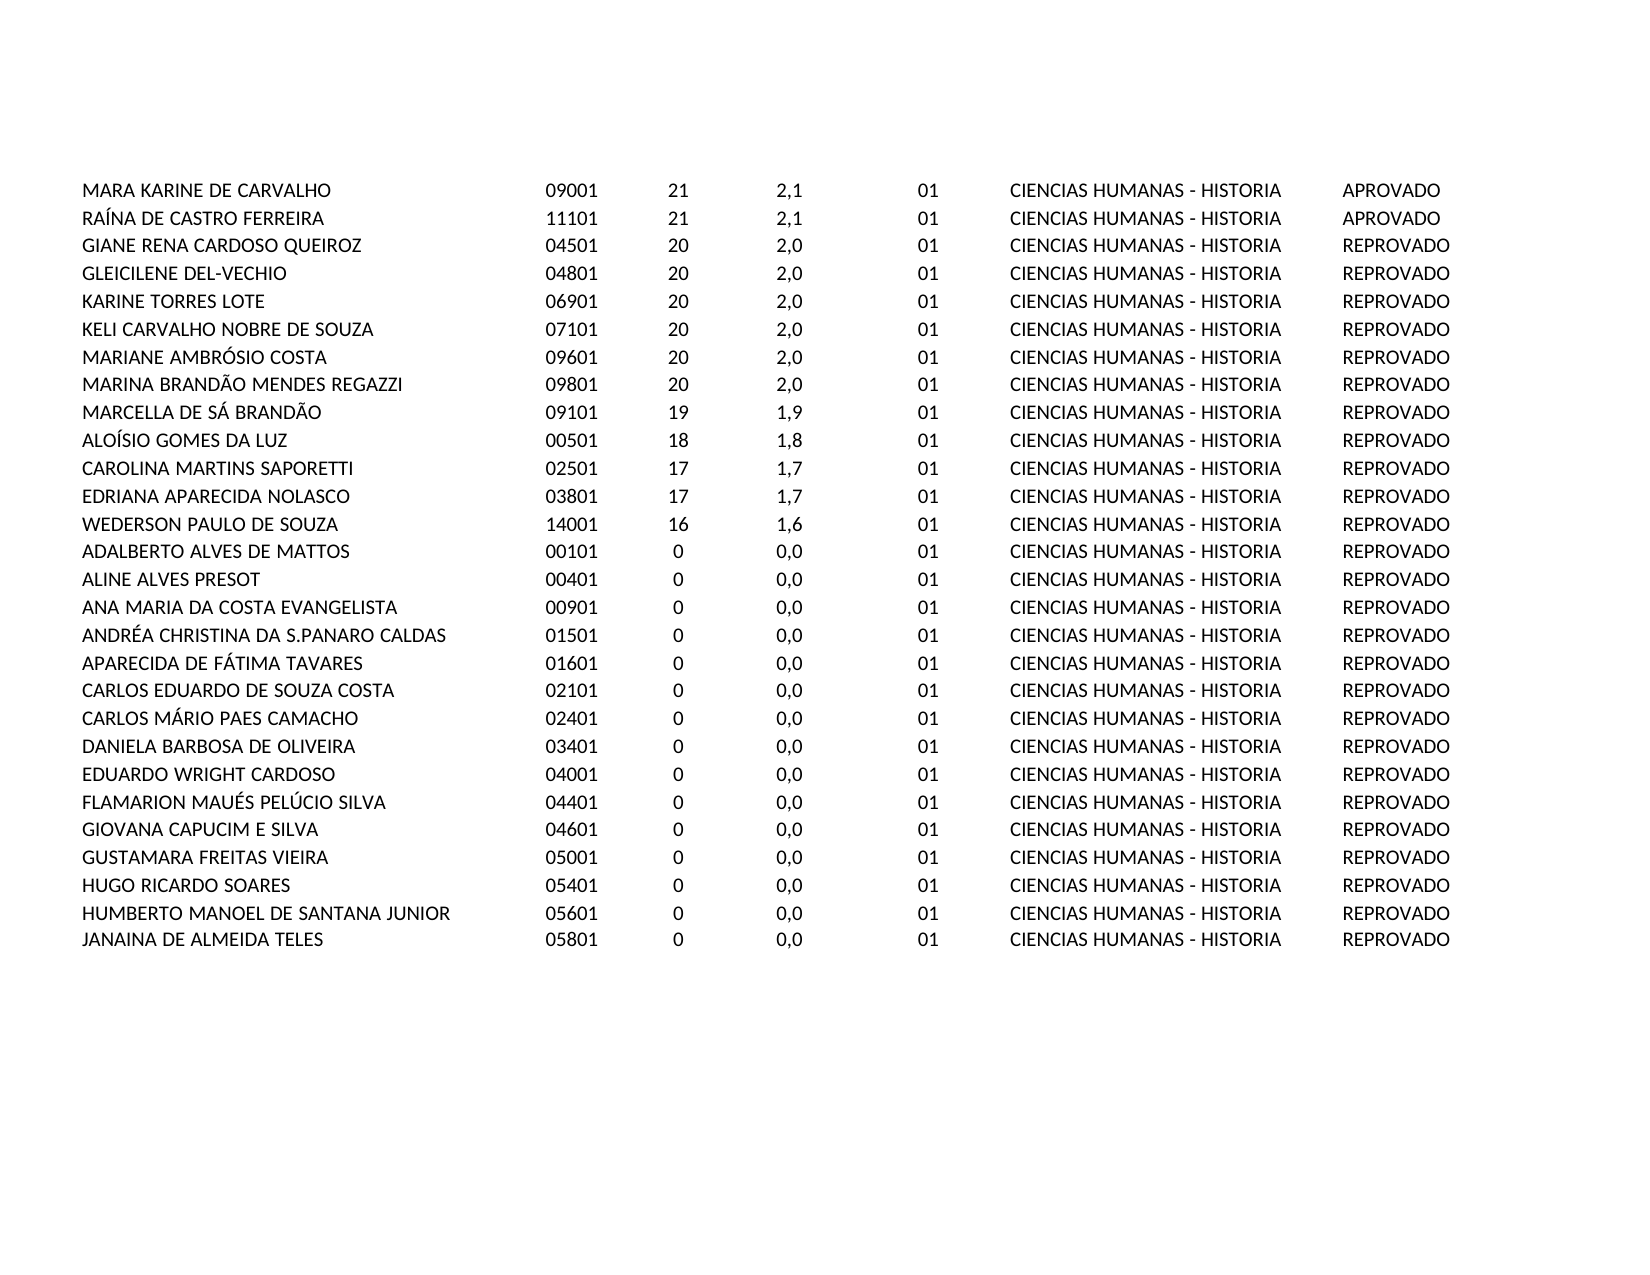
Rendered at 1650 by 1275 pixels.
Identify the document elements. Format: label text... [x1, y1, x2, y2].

table_cell 01 [860, 567, 973, 594]
table_cell 11101 [498, 205, 633, 233]
table_cell 0,0 [733, 734, 860, 761]
table_cell 0 [633, 789, 733, 817]
table_cell REPROVADO [1311, 789, 1457, 817]
table_cell CIENCIAS HUMANAS - HISTORIA [973, 261, 1311, 289]
table_cell 01 [860, 845, 973, 873]
table_header 09001 [498, 181, 633, 205]
table_cell 05001 [498, 845, 633, 873]
table_cell GIANE RENA CARDOSO QUEIROZ [77, 233, 498, 261]
table_cell GUSTAMARA FREITAS VIEIRA [77, 845, 498, 873]
table_cell 1,8 [733, 428, 860, 456]
table_cell JANAINA DE ALMEIDA TELES [77, 928, 498, 953]
table_cell 1,7 [733, 483, 860, 511]
table_cell REPROVADO [1311, 623, 1457, 650]
table_cell 04801 [498, 261, 633, 289]
table_cell 05801 [498, 928, 633, 953]
table_cell REPROVADO [1311, 928, 1457, 953]
table_cell HUGO RICARDO SOARES [77, 873, 498, 901]
table_cell 20 [633, 344, 733, 372]
table_cell REPROVADO [1311, 456, 1457, 483]
table_cell 01 [860, 761, 973, 789]
table_cell CIENCIAS HUMANAS - HISTORIA [973, 789, 1311, 817]
table_cell 17 [633, 483, 733, 511]
table_cell 02501 [498, 456, 633, 483]
table_cell 0 [633, 567, 733, 594]
table_cell 0,0 [733, 539, 860, 567]
table_cell CIENCIAS HUMANAS - HISTORIA [973, 205, 1311, 233]
table_cell 2,0 [733, 233, 860, 261]
table_cell 04001 [498, 761, 633, 789]
table_header 01 [860, 181, 973, 205]
table_cell EDUARDO WRIGHT CARDOSO [77, 761, 498, 789]
table_cell 2,0 [733, 372, 860, 400]
table_cell 01 [860, 595, 973, 622]
table_header CIENCIAS HUMANAS - HISTORIA [973, 181, 1311, 205]
table_cell 20 [633, 316, 733, 344]
table_cell REPROVADO [1311, 761, 1457, 789]
table_cell REPROVADO [1311, 845, 1457, 873]
table_cell CIENCIAS HUMANAS - HISTORIA [973, 595, 1311, 622]
table_cell 01 [860, 344, 973, 372]
table_cell 1,6 [733, 511, 860, 539]
table_cell CIENCIAS HUMANAS - HISTORIA [973, 734, 1311, 761]
table_cell CIENCIAS HUMANAS - HISTORIA [973, 539, 1311, 567]
table_header 2,1 [733, 181, 860, 205]
table_cell 01 [860, 316, 973, 344]
table_cell 0,0 [733, 761, 860, 789]
table_cell 03401 [498, 734, 633, 761]
table_cell CIENCIAS HUMANAS - HISTORIA [973, 400, 1311, 428]
table_cell 01 [860, 789, 973, 817]
table_cell 0 [633, 901, 733, 928]
table_cell 06901 [498, 289, 633, 316]
table_cell CIENCIAS HUMANAS - HISTORIA [973, 344, 1311, 372]
table_cell 01 [860, 428, 973, 456]
table_cell 2,0 [733, 344, 860, 372]
table_cell 01 [860, 650, 973, 678]
table_cell CIENCIAS HUMANAS - HISTORIA [973, 456, 1311, 483]
table_cell 00901 [498, 595, 633, 622]
table_cell 01 [860, 928, 973, 953]
table_cell 01 [860, 483, 973, 511]
table_cell REPROVADO [1311, 734, 1457, 761]
table_cell 21 [633, 205, 733, 233]
table_cell WEDERSON PAULO DE SOUZA [77, 511, 498, 539]
table_cell 01 [860, 873, 973, 901]
table_cell 01 [860, 539, 973, 567]
table_cell 0 [633, 539, 733, 567]
table_cell 18 [633, 428, 733, 456]
table_cell ANDRÉA CHRISTINA DA S.PANARO CALDAS [77, 623, 498, 650]
table_cell 01 [860, 623, 973, 650]
table_cell ALOÍSIO GOMES DA LUZ [77, 428, 498, 456]
table_cell 0,0 [733, 901, 860, 928]
table_cell CIENCIAS HUMANAS - HISTORIA [973, 567, 1311, 594]
table_cell 01 [860, 901, 973, 928]
table_cell CIENCIAS HUMANAS - HISTORIA [973, 873, 1311, 901]
table_cell REPROVADO [1311, 901, 1457, 928]
table_cell REPROVADO [1311, 261, 1457, 289]
table_cell 01 [860, 372, 973, 400]
table_cell 0 [633, 928, 733, 953]
table_cell 20 [633, 261, 733, 289]
table_cell 01601 [498, 650, 633, 678]
table_cell REPROVADO [1311, 539, 1457, 567]
table_cell 0,0 [733, 873, 860, 901]
table_cell MARINA BRANDÃO MENDES REGAZZI [77, 372, 498, 400]
table_cell CIENCIAS HUMANAS - HISTORIA [973, 623, 1311, 650]
table_cell CIENCIAS HUMANAS - HISTORIA [973, 372, 1311, 400]
table_cell 01 [860, 511, 973, 539]
table_cell 20 [633, 372, 733, 400]
table_cell CIENCIAS HUMANAS - HISTORIA [973, 650, 1311, 678]
table_cell ALINE ALVES PRESOT [77, 567, 498, 594]
table_cell 2,1 [733, 205, 860, 233]
table_cell CIENCIAS HUMANAS - HISTORIA [973, 817, 1311, 845]
table_cell CARLOS MÁRIO PAES CAMACHO [77, 706, 498, 734]
table_cell 0,0 [733, 845, 860, 873]
table_cell 20 [633, 233, 733, 261]
table_cell 2,0 [733, 261, 860, 289]
table_cell 0,0 [733, 928, 860, 953]
table_cell 0,0 [733, 706, 860, 734]
table_cell REPROVADO [1311, 372, 1457, 400]
table_cell CIENCIAS HUMANAS - HISTORIA [973, 233, 1311, 261]
table_cell RAÍNA DE CASTRO FERREIRA [77, 205, 498, 233]
table_cell 01 [860, 817, 973, 845]
table_cell 0,0 [733, 817, 860, 845]
table_cell 07101 [498, 316, 633, 344]
table_cell 0 [633, 706, 733, 734]
table_cell 0,0 [733, 595, 860, 622]
table_cell ANA MARIA DA COSTA EVANGELISTA [77, 595, 498, 622]
table_cell 01501 [498, 623, 633, 650]
table_cell 2,0 [733, 316, 860, 344]
table_cell APARECIDA DE FÁTIMA TAVARES [77, 650, 498, 678]
table_cell 14001 [498, 511, 633, 539]
table_cell CIENCIAS HUMANAS - HISTORIA [973, 845, 1311, 873]
table_cell EDRIANA APARECIDA NOLASCO [77, 483, 498, 511]
table_cell 0 [633, 650, 733, 678]
table_cell CIENCIAS HUMANAS - HISTORIA [973, 706, 1311, 734]
table_cell 17 [633, 456, 733, 483]
table_header 21 [633, 181, 733, 205]
table_cell HUMBERTO MANOEL DE SANTANA JUNIOR [77, 901, 498, 928]
table_cell 00501 [498, 428, 633, 456]
table_cell 0,0 [733, 623, 860, 650]
table_cell 04601 [498, 817, 633, 845]
table_cell GLEICILENE DEL-VECHIO [77, 261, 498, 289]
table_cell REPROVADO [1311, 678, 1457, 706]
table_cell 01 [860, 678, 973, 706]
table_cell KARINE TORRES LOTE [77, 289, 498, 316]
table_cell REPROVADO [1311, 817, 1457, 845]
table_cell CIENCIAS HUMANAS - HISTORIA [973, 428, 1311, 456]
table_cell 01 [860, 400, 973, 428]
table_cell 1,9 [733, 400, 860, 428]
table_cell 0 [633, 595, 733, 622]
table_cell REPROVADO [1311, 650, 1457, 678]
table_cell FLAMARION MAUÉS PELÚCIO SILVA [77, 789, 498, 817]
table_cell 09801 [498, 372, 633, 400]
table_header APROVADO [1311, 181, 1457, 205]
table_cell 04401 [498, 789, 633, 817]
table_cell ADALBERTO ALVES DE MATTOS [77, 539, 498, 567]
table_cell 04501 [498, 233, 633, 261]
table_cell 01 [860, 706, 973, 734]
table_cell 0 [633, 734, 733, 761]
table_cell 0 [633, 678, 733, 706]
table_cell 00401 [498, 567, 633, 594]
table_cell 09601 [498, 344, 633, 372]
table_cell 0,0 [733, 567, 860, 594]
table_cell 02401 [498, 706, 633, 734]
table_cell DANIELA BARBOSA DE OLIVEIRA [77, 734, 498, 761]
table_cell 0 [633, 817, 733, 845]
table_cell REPROVADO [1311, 483, 1457, 511]
table_cell GIOVANA CAPUCIM E SILVA [77, 817, 498, 845]
table_cell 0,0 [733, 789, 860, 817]
table_cell REPROVADO [1311, 400, 1457, 428]
table_cell REPROVADO [1311, 567, 1457, 594]
table_cell REPROVADO [1311, 428, 1457, 456]
table_cell REPROVADO [1311, 706, 1457, 734]
table_cell REPROVADO [1311, 316, 1457, 344]
table_cell CIENCIAS HUMANAS - HISTORIA [973, 678, 1311, 706]
table_cell 05401 [498, 873, 633, 901]
table_cell 1,7 [733, 456, 860, 483]
table_cell 2,0 [733, 289, 860, 316]
table_cell CIENCIAS HUMANAS - HISTORIA [973, 761, 1311, 789]
table_cell APROVADO [1311, 205, 1457, 233]
table_cell CARLOS EDUARDO DE SOUZA COSTA [77, 678, 498, 706]
table_cell CIENCIAS HUMANAS - HISTORIA [973, 289, 1311, 316]
table_cell CIENCIAS HUMANAS - HISTORIA [973, 511, 1311, 539]
table_cell 01 [860, 289, 973, 316]
table_cell REPROVADO [1311, 233, 1457, 261]
table_cell 0 [633, 623, 733, 650]
table_cell 01 [860, 734, 973, 761]
table_cell CIENCIAS HUMANAS - HISTORIA [973, 901, 1311, 928]
table_cell CIENCIAS HUMANAS - HISTORIA [973, 483, 1311, 511]
table_cell 09101 [498, 400, 633, 428]
table_cell 01 [860, 233, 973, 261]
table_cell CAROLINA MARTINS SAPORETTI [77, 456, 498, 483]
table_cell 16 [633, 511, 733, 539]
table_cell REPROVADO [1311, 873, 1457, 901]
table_cell CIENCIAS HUMANAS - HISTORIA [973, 316, 1311, 344]
table_cell 05601 [498, 901, 633, 928]
table_cell 01 [860, 205, 973, 233]
table_cell REPROVADO [1311, 595, 1457, 622]
table_cell 01 [860, 456, 973, 483]
table_cell 0,0 [733, 678, 860, 706]
table_cell KELI CARVALHO NOBRE DE SOUZA [77, 316, 498, 344]
table_cell 0,0 [733, 650, 860, 678]
table_cell REPROVADO [1311, 344, 1457, 372]
table_cell 0 [633, 761, 733, 789]
table_cell MARCELLA DE SÁ BRANDÃO [77, 400, 498, 428]
table_cell 20 [633, 289, 733, 316]
table_cell CIENCIAS HUMANAS - HISTORIA [973, 928, 1311, 953]
table_cell 0 [633, 873, 733, 901]
table_cell 02101 [498, 678, 633, 706]
table_cell 0 [633, 845, 733, 873]
table_cell REPROVADO [1311, 511, 1457, 539]
table_cell 19 [633, 400, 733, 428]
table_cell MARIANE AMBRÓSIO COSTA [77, 344, 498, 372]
table_cell REPROVADO [1311, 289, 1457, 316]
table_cell 00101 [498, 539, 633, 567]
table_cell 03801 [498, 483, 633, 511]
table_header MARA KARINE DE CARVALHO [77, 181, 498, 205]
table_cell 01 [860, 261, 973, 289]
